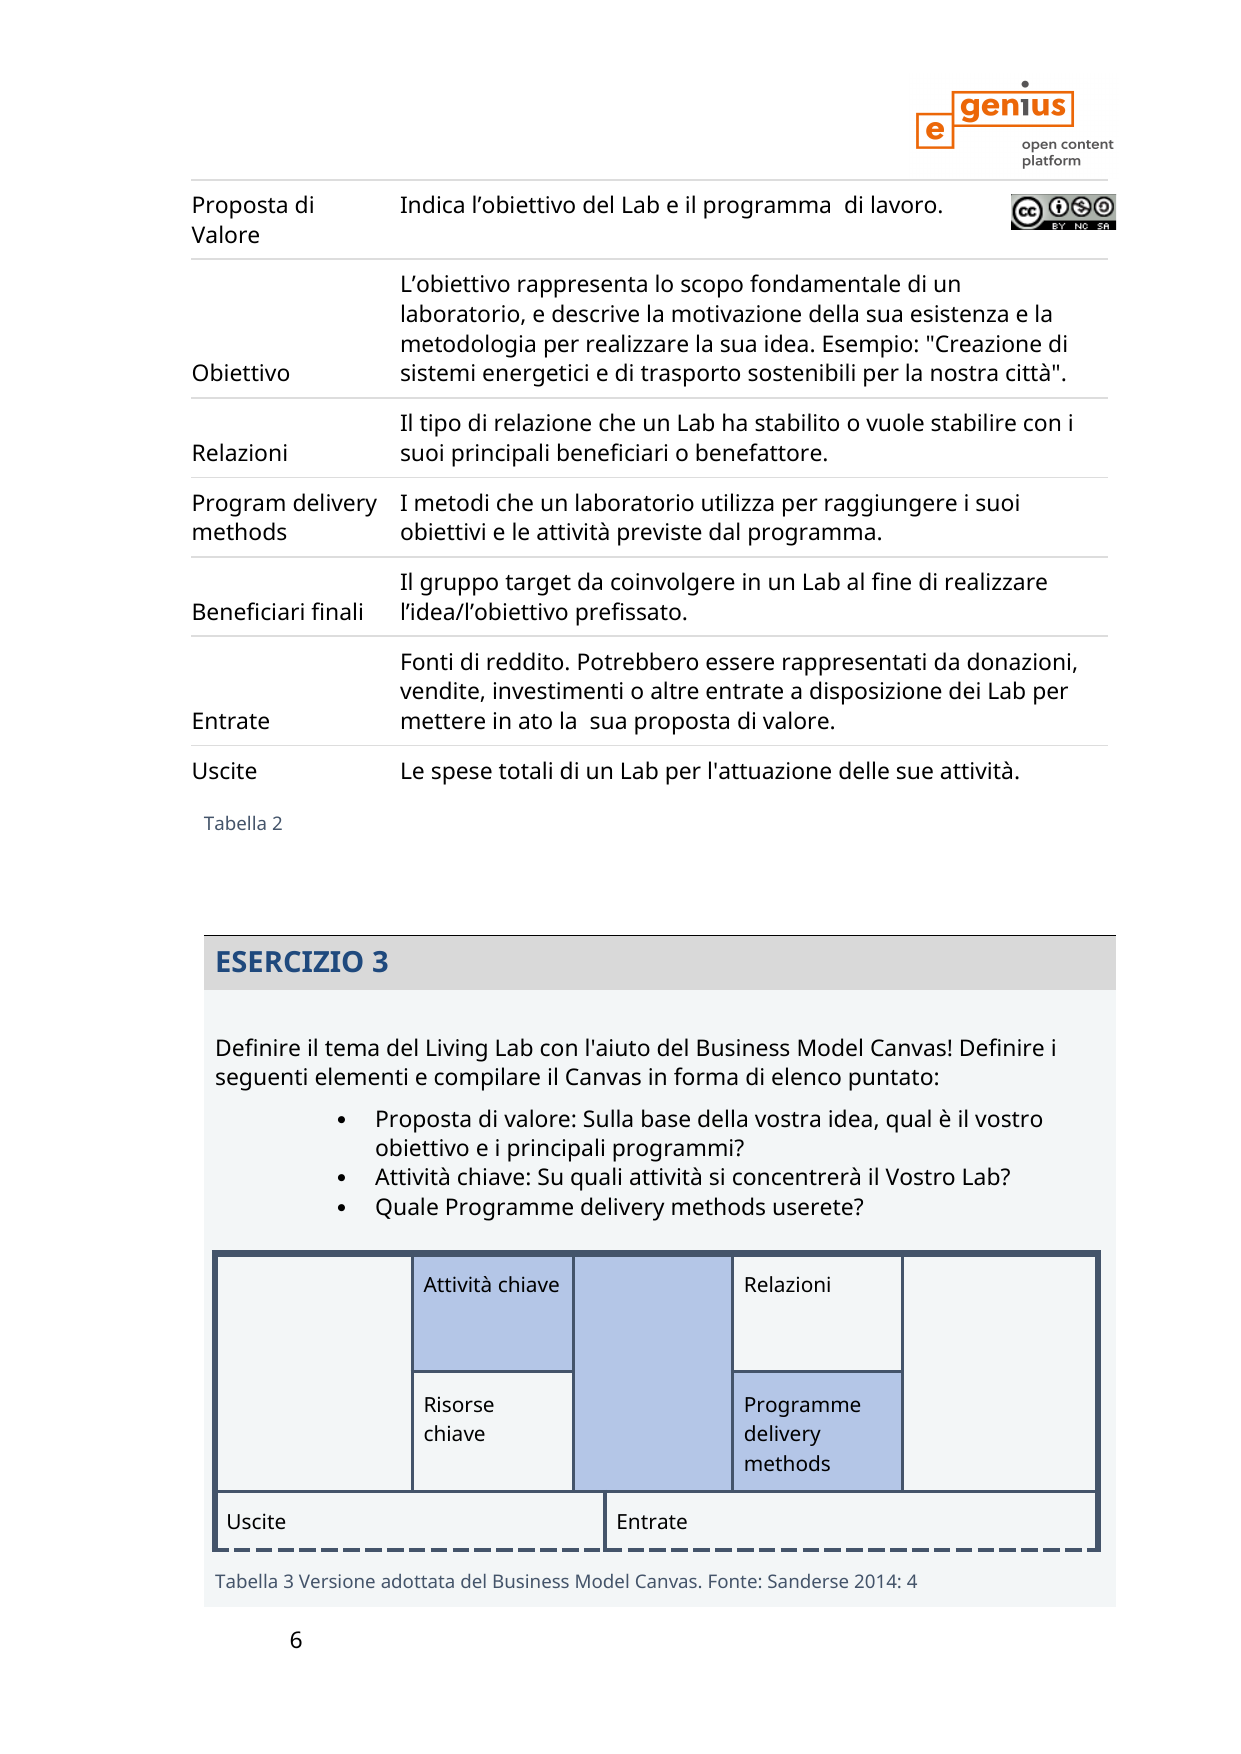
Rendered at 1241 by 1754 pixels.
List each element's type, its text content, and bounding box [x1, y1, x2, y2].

table_cell Uscite [191, 746, 400, 794]
table_cell L’obiettivo rappresenta lo scopo fondamentale di un laboratorio, e descrive la motivazione della sua esistenza e la metodologia per realizzare la sua idea. Esempio: "Creazione di sistemi energetici e di trasporto sostenibili per la nostra città". [400, 260, 1108, 397]
table_cell Uscite [218, 1493, 603, 1547]
table_cell I metodi che un laboratorio utilizza per raggiungere i suoi obiettivi e le attività previste dal programma. [400, 478, 1108, 556]
table_header Attività chiave [414, 1257, 572, 1370]
table_cell Relazioni [191, 399, 400, 476]
table_cell Il tipo di relazione che un Lab ha stabilito o vuole stabilire con i suoi principali beneficiari o benefattore. [400, 399, 1108, 476]
text Tabella 2 [204, 807, 1119, 836]
table_cell Fonti di reddito. Potrebbero essere rappresentati da donazioni, vendite, investimenti o altre entrate a disposizione dei Lab per mettere in ato la sua proposta di valore. [400, 637, 1108, 744]
table_header Relazioni [734, 1257, 901, 1370]
table_cell Programme delivery methods [734, 1373, 901, 1490]
table_cell Definire il tema del Living Lab con l'aiuto del Business Model Canvas! Definire i seguenti elementi e compilare il Canvas in forma di elenco puntato: Proposta di valore: Sulla base della vostra idea, qual è il vostro obiettivo e i principali programmi? Attività chiave: Su quali attività si concentrerà il Vostro Lab? Quale Programme delivery methods userete? Tabella 3 Versione adottata del Business Model Canvas. Fonte: Sanderse 2014: 4 [204, 990, 1116, 1607]
table_header Partners chiave [218, 1257, 411, 1490]
table_header Proposta di valore - Obiettivo -Programma principale - Genere [575, 1257, 731, 1490]
table_cell Proposta di Valore [191, 181, 400, 258]
table_cell Obiettivo [191, 260, 400, 397]
table_header ESERCIZIO 3 [204, 936, 1116, 990]
table_cell Risorse chiave [414, 1373, 572, 1490]
table_header Beneficiari finali [904, 1257, 1095, 1490]
table_cell Il gruppo target da coinvolgere in un Lab al fine di realizzare l’idea/l’obiettivo prefissato. [400, 558, 1108, 635]
table_cell Entrate [607, 1493, 1095, 1547]
table_cell Beneficiari finali [191, 558, 400, 635]
table_cell Le spese totali di un Lab per l'attuazione delle sue attività. [400, 746, 1108, 794]
table_cell Indica l’obiettivo del Lab e il programma di lavoro. [400, 181, 1108, 258]
table_cell Program delivery methods [191, 478, 400, 556]
table_cell Entrate [191, 637, 400, 744]
